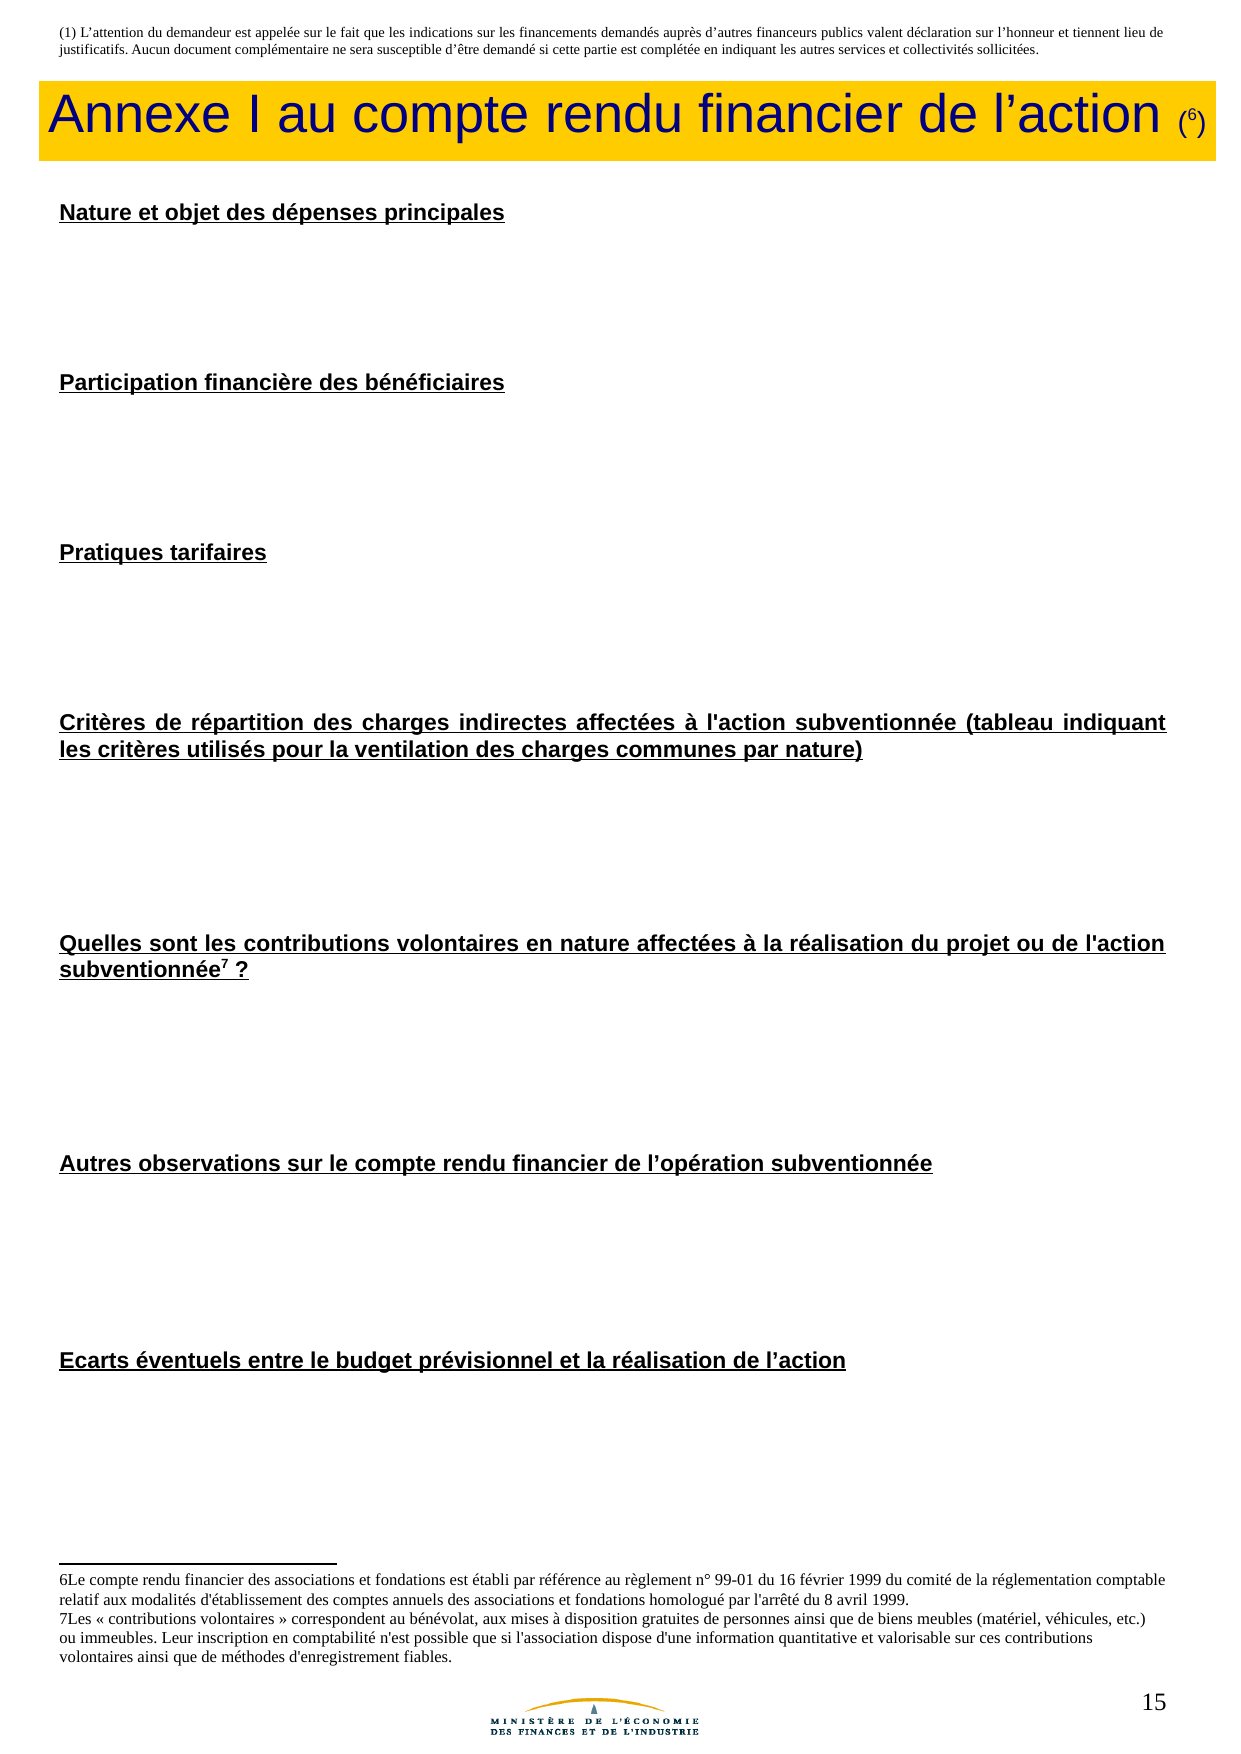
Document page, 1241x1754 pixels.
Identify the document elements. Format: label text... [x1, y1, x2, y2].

text Critères de répartition des charges indirectes affectées à l'action subventionnée (tableau indiquant [59, 709, 1167, 732]
text Participation financière des bénéficiaires [59, 369, 1167, 396]
table_header Annexe I au compte rendu financier de l’action () [39, 81, 1216, 161]
text Quelles sont les contributions volontaires en nature affectées à la réalisation du projet ou de l'action subventionnée ? [59, 930, 1167, 982]
text Nature et objet des dépenses principales [59, 199, 1167, 225]
text les critères utilisés pour la ventilation des charges communes par nature) [59, 733, 1167, 762]
text Les « contributions volontaires » correspondent au bénévolat, aux mises à disposition gratuites de personnes ainsi que de biens meubles (matériel, véhicules, etc.) ou immeubles. Leur inscription en comptabilité n'est possible que si l'association dispose d'une information quantitative et valorisable sur ces contributions volontaires ainsi que de méthodes d'enregistrement fiables. [59, 1608, 1167, 1666]
text Pratiques tarifaires [59, 539, 1167, 566]
text Ecarts éventuels entre le budget prévisionnel et la réalisation de l’action [59, 1347, 1167, 1373]
text (1) L’attention du demandeur est appelée sur le fait que les indications sur les financements demandés auprès d’autres financeurs publics valent déclaration sur l’honneur et tiennent lieu de justificatifs. Aucun document complémentaire ne sera susceptible d’être demandé si cette partie est complétée en indiquant les autres services et collectivités sollicitées. [59, 24, 1167, 57]
text Autres observations sur le compte rendu financier de l’opération subventionnée [59, 1150, 1167, 1177]
picture [470, 1687, 718, 1750]
